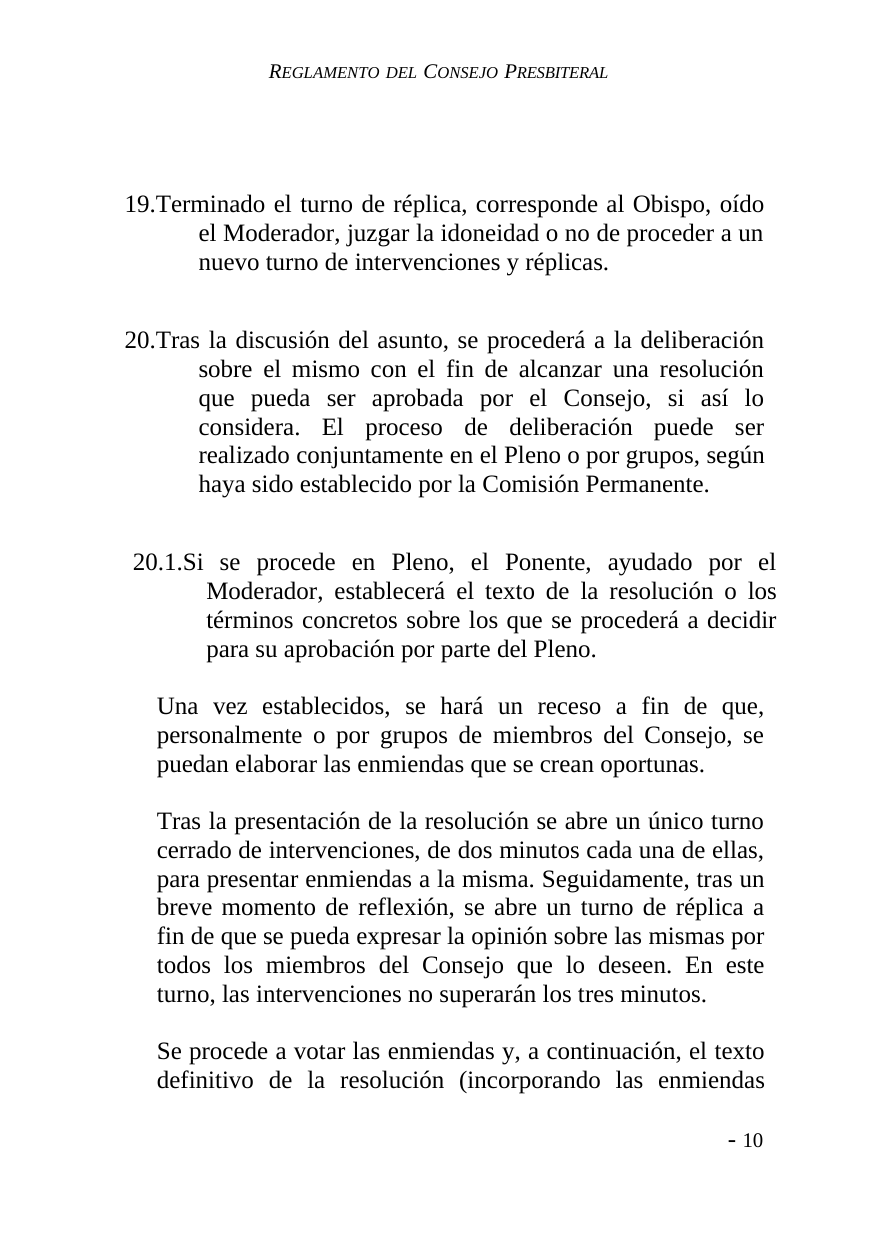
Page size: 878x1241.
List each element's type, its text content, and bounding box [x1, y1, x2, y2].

list Terminado el turno de réplica, corresponde al Obispo, oído el Moderador, juzgar la idoneidad o no de proceder a un nuevo turno de intervenciones y réplicas. [124, 189, 765, 276]
text Se procede a votar las enmiendas y, a continuación, el texto definitivo de la resolución (incorporando las enmiendas [157, 1036, 765, 1094]
text Una vez establecidos, se hará un receso a fin de que, personalmente o por grupos de miembros del Consejo, se puedan elaborar las enmiendas que se crean oportunas. [157, 691, 765, 777]
list Si se procede en Pleno, el Ponente, ayudado por el Moderador, establecerá el texto de la resolución o los términos concretos sobre los que se procederá a decidir para su aprobación por parte del Pleno. [133, 547, 777, 662]
list Tras la discusión del asunto, se procederá a la deliberación sobre el mismo con el fin de alcanzar una resolución que pueda ser aprobada por el Consejo, si así lo considera. El proceso de deliberación puede ser realizado conjuntamente en el Pleno o por grupos, según haya sido establecido por la Comisión Permanente. [124, 325, 765, 498]
text Tras la presentación de la resolución se abre un único turno cerrado de intervenciones, de dos minutos cada una de ellas, para presentar enmiendas a la misma. Seguidamente, tras un breve momento de reflexión, se abre un turno de réplica a fin de que se pueda expresar la opinión sobre las mismas por todos los miembros del Consejo que lo deseen. En este turno, las intervenciones no superarán los tres minutos. [157, 806, 765, 1007]
